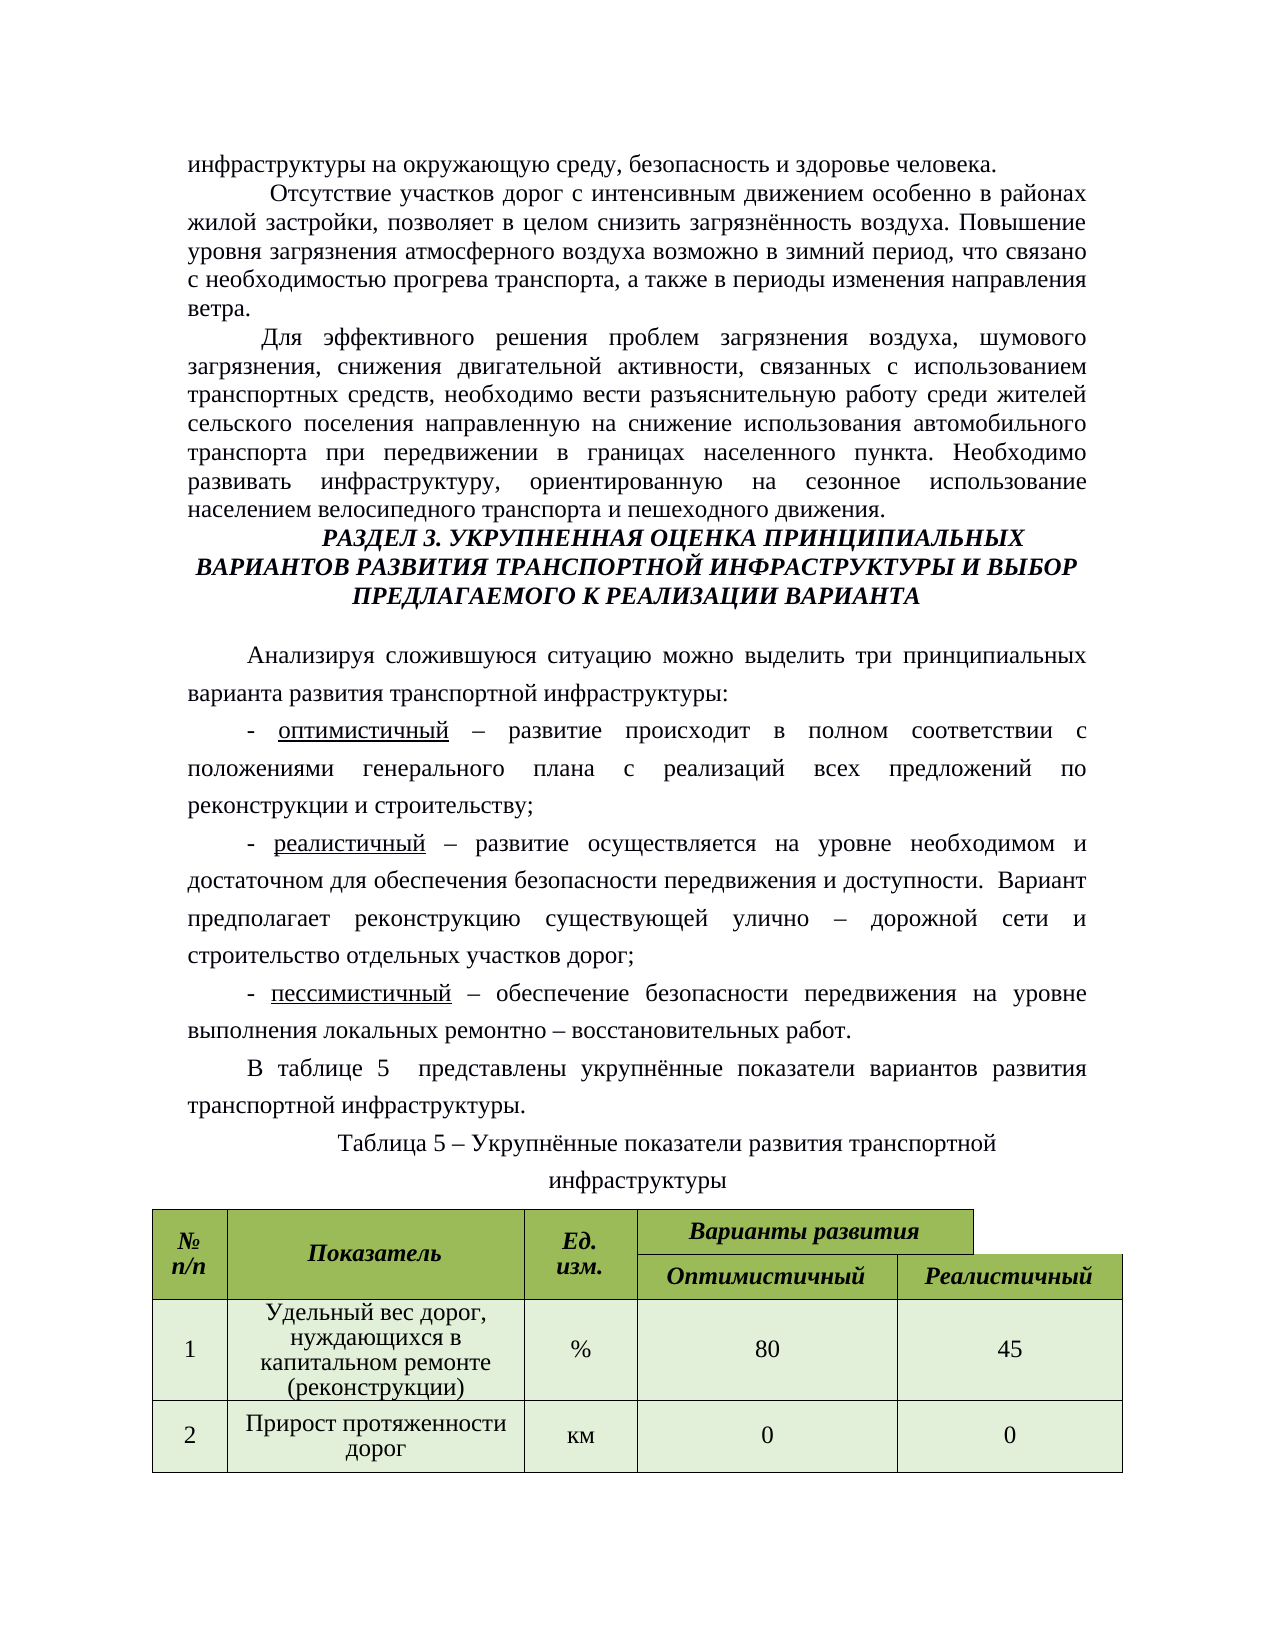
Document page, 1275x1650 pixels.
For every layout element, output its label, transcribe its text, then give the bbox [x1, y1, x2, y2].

text инфраструктуры на окружающую среду, безопасность и здоровье человека. [187, 150, 1087, 179]
table_cell 1 [153, 1300, 227, 1400]
table_header Ед. изм. [525, 1210, 637, 1299]
text Отсутствие участков дорог с интенсивным движением особенно в районах жилой застройки, позволяет в целом снизить загрязнённость воздуха. Повышение уровня загрязнения атмосферного воздуха возможно в зимний период, что связано с необходимостью прогрева транспорта, а также в периоды изменения направления ветра. [187, 179, 1087, 322]
text - оптимистичный – развитие происходит в полном соответствии с положениями генерального плана с реализаций всех предложений по реконструкции и строительству; [187, 708, 1087, 821]
table_cell % [525, 1300, 637, 1400]
table_header Варианты развития [638, 1210, 973, 1254]
table_cell 80 [638, 1300, 897, 1400]
table_cell Оптимистичный [638, 1255, 897, 1299]
table_header № п/п [153, 1210, 227, 1299]
table_cell 45 [898, 1300, 1122, 1400]
text - реалистичный – развитие осуществляется на уровне необходимом и достаточном для обеспечения безопасности передвижения и доступности. Вариант предполагает реконструкцию существующей улично – дорожной сети и строительство отдельных участков дорог; [187, 821, 1087, 971]
text Таблица 5 – Укрупнённые показатели развития транспортной инфраструктуры [187, 1121, 1087, 1196]
table_cell 0 [638, 1401, 897, 1472]
table_cell км [525, 1401, 637, 1472]
text Анализируя сложившуюся ситуацию можно выделить три принципиальных варианта развития транспортной инфраструктуры: [187, 633, 1087, 708]
table_cell 2 [153, 1401, 227, 1472]
text В таблице 5 представлены укрупнённые показатели вариантов развития транспортной инфраструктуры. [187, 1046, 1087, 1121]
table_cell Удельный вес дорог, нуждающихся в капитальном ремонте (реконструкции) [228, 1300, 524, 1400]
text РАЗДЕЛ 3. УКРУПНЕННАЯ ОЦЕНКА ПРИНЦИПИАЛЬНЫХ ВАРИАНТОВ РАЗВИТИЯ ТРАНСПОРТНОЙ ИНФРАСТРУКТУРЫ И ВЫБОР ПРЕДЛАГАЕМОГО К РЕАЛИЗАЦИИ ВАРИАНТА [187, 524, 1087, 610]
table_cell 0 [898, 1401, 1122, 1472]
table_cell Реалистичный [898, 1254, 1122, 1299]
text - пессимистичный – обеспечение безопасности передвижения на уровне выполнения локальных ремонтно – восстановительных работ. [187, 971, 1087, 1046]
text Для эффективного решения проблем загрязнения воздуха, шумового загрязнения, снижения двигательной активности, связанных с использованием транспортных средств, необходимо вести разъяснительную работу среди жителей сельского поселения направленную на снижение использования автомобильного транспорта при передвижении в границах населенного пункта. Необходимо развивать инфраструктуру, ориентированную на сезонное использование населением велосипедного транспорта и пешеходного движения. [187, 322, 1087, 524]
table_cell Прирост протяженности дорог [228, 1401, 524, 1472]
table_header Показатель [228, 1210, 524, 1299]
